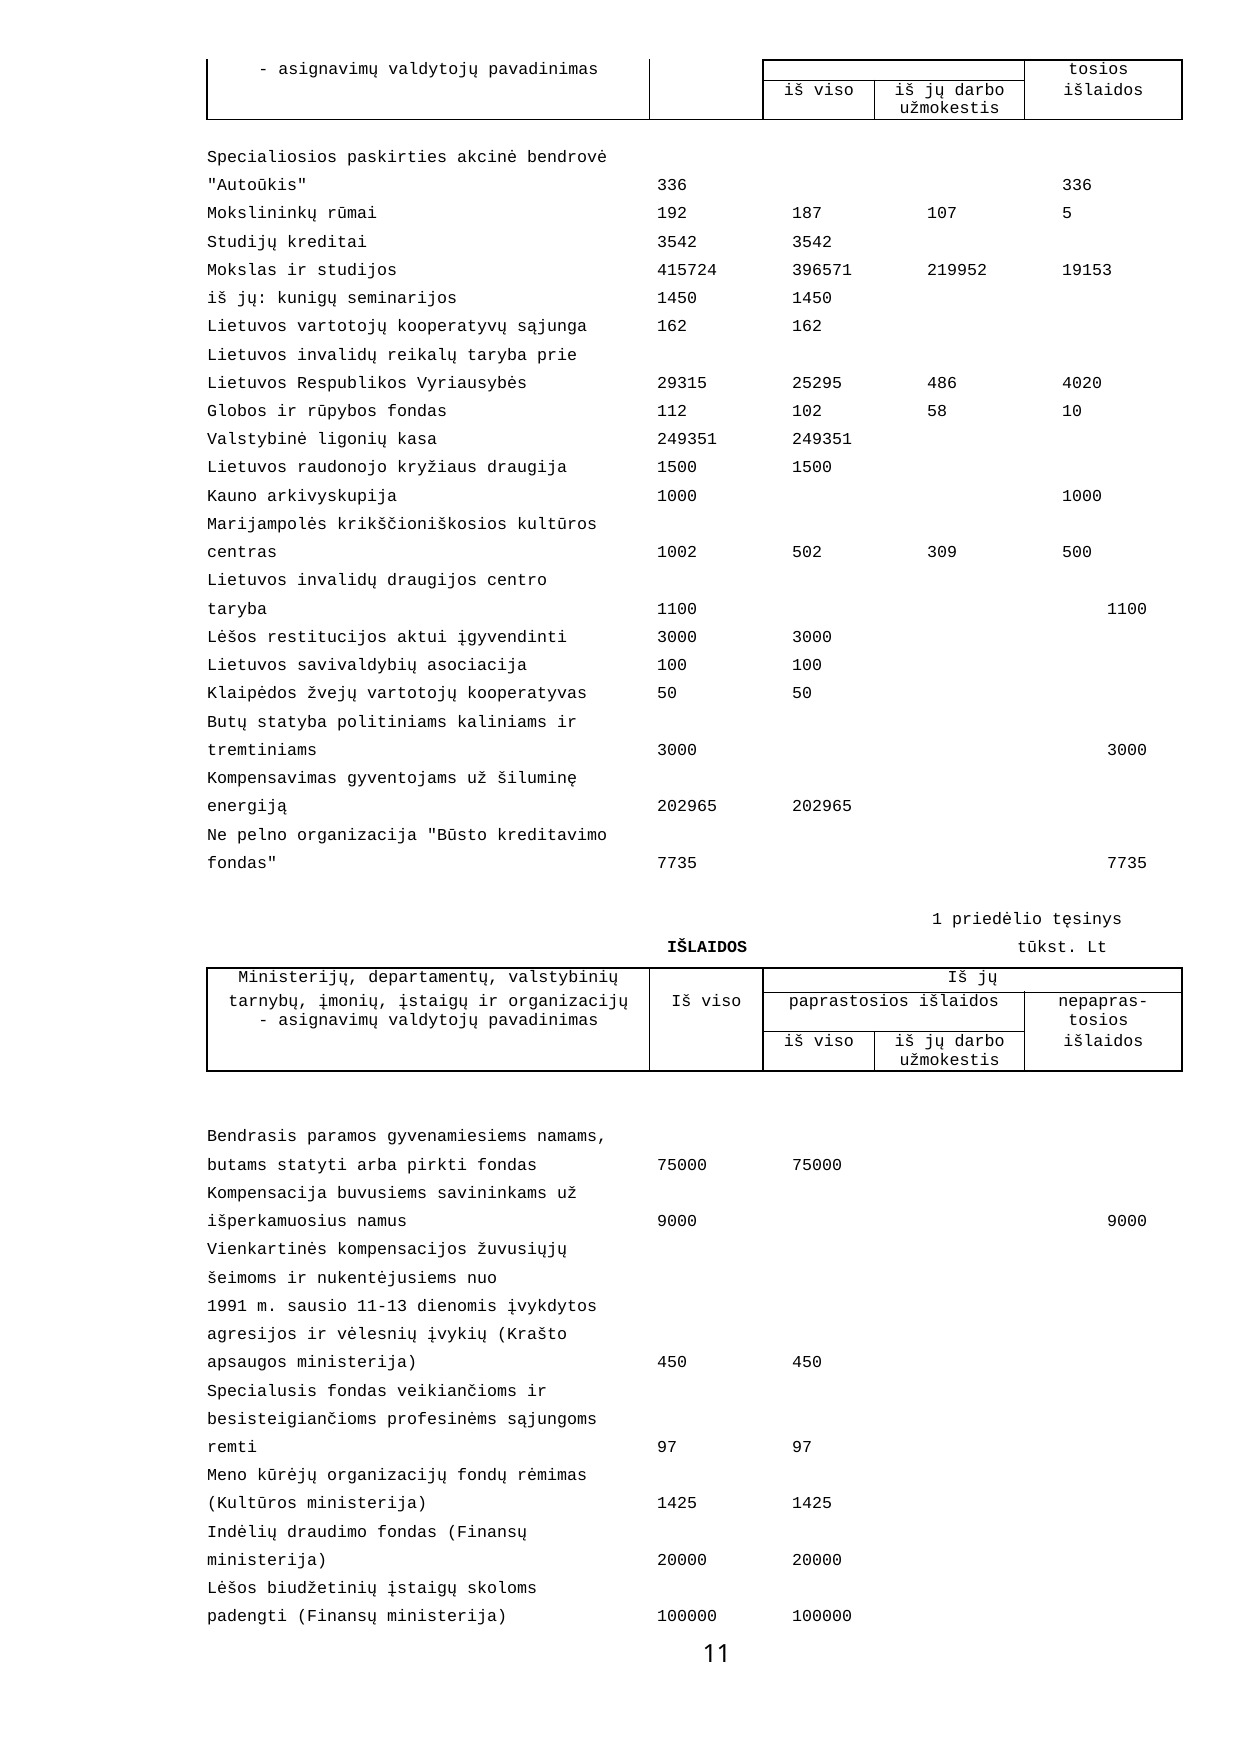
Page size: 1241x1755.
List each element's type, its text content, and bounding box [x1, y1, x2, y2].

text Lietuvos Respublikos Vyriausybės 29315 25295 486 4020 [207, 374, 1152, 393]
text Mokslas ir studijos 415724 396571 219952 19153 [207, 261, 1152, 280]
table_header Ministerijų, departamentų, valstybinių [208, 969, 649, 991]
text Globos ir rūpybos fondas 112 102 58 10 [207, 403, 1152, 421]
text 1991 m. sausio 11-13 dienomis įvykdytos [207, 1297, 1152, 1316]
text Lietuvos savivaldybių asociacija 100 100 [207, 657, 1152, 676]
text Valstybinė ligonių kasa 249351 249351 [207, 431, 1152, 450]
text Butų statyba politiniams kaliniams ir [207, 713, 1152, 732]
text Lietuvos invalidų draugijos centro [207, 572, 1152, 591]
text šeimoms ir nukentėjusiems nuo [207, 1269, 1152, 1288]
text tremtiniams 3000 3000 [207, 741, 1152, 760]
table_cell tosios [1025, 61, 1181, 79]
table_cell tarnybų, įmonių, įstaigų ir organizacijų - asignavimų valdytojų pavadinimas [208, 991, 649, 1031]
text Vienkartinės kompensacijos žuvusiųjų [207, 1241, 1152, 1260]
text Kauno arkivyskupija 1000 1000 [207, 487, 1152, 506]
table_header [650, 969, 762, 991]
table_cell [764, 61, 1024, 79]
text IŠLAIDOS tūkst. Lt [207, 939, 1152, 958]
table_cell nepapras-tosios [1025, 993, 1181, 1031]
text besisteigiančioms profesinėms sąjungoms [207, 1410, 1152, 1429]
text Klaipėdos žvejų vartotojų kooperatyvas 50 50 [207, 685, 1152, 704]
text centras 1002 502 309 500 [207, 544, 1152, 563]
text "Autoūkis" 336 336 [207, 177, 1152, 196]
text taryba 1100 1100 [207, 600, 1152, 619]
text butams statyti arba pirkti fondas 75000 75000 [207, 1156, 1152, 1175]
table_cell iš viso [764, 81, 874, 119]
text Lietuvos invalidų reikalų taryba prie [207, 346, 1152, 365]
text Kompensacija buvusiems savininkams už [207, 1184, 1152, 1203]
text padengti (Finansų ministerija) 100000 100000 [207, 1608, 1152, 1627]
text iš jų: kunigų seminarijos 1450 1450 [207, 290, 1152, 308]
table_cell išlaidos [1025, 80, 1181, 119]
text Lietuvos vartotojų kooperatyvų sąjunga 162 162 [207, 318, 1152, 337]
text ministerija) 20000 20000 [207, 1551, 1152, 1570]
text Mokslininkų rūmai 192 187 107 5 [207, 205, 1152, 224]
text 1 priedėlio tęsinys [207, 911, 1152, 929]
table_cell iš jų darbo užmokestis [875, 81, 1024, 119]
text fondas" 7735 7735 [207, 854, 1152, 873]
text remti 97 97 [207, 1438, 1152, 1457]
text Lėšos biudžetinių įstaigų skoloms [207, 1580, 1152, 1598]
text Bendrasis paramos gyvenamiesiems namams, [207, 1128, 1152, 1147]
text Lėšos restitucijos aktui įgyvendinti 3000 3000 [207, 628, 1152, 647]
table_cell iš viso [764, 1032, 874, 1070]
text Studijų kreditai 3542 3542 [207, 233, 1152, 252]
text Indėlių draudimo fondas (Finansų [207, 1523, 1152, 1542]
table_header Iš jų [764, 969, 1181, 991]
text Marijampolės krikščioniškosios kultūros [207, 516, 1152, 534]
text Specialiosios paskirties akcinė bendrovė [207, 148, 1152, 167]
table_cell [650, 80, 762, 119]
table_cell [650, 59, 762, 79]
text Specialusis fondas veikiančioms ir [207, 1382, 1152, 1401]
text Kompensavimas gyventojams už šiluminę [207, 769, 1152, 788]
table_cell [208, 1031, 649, 1070]
text apsaugos ministerija) 450 450 [207, 1354, 1152, 1373]
table_cell iš jų darbo užmokestis [875, 1032, 1024, 1070]
text (Kultūros ministerija) 1425 1425 [207, 1495, 1152, 1514]
text išperkamuosius namus 9000 9000 [207, 1213, 1152, 1232]
text Ne pelno organizacija "Būsto kreditavimo [207, 826, 1152, 845]
table_cell [650, 1031, 762, 1070]
table_cell [208, 80, 649, 119]
text energiją 202965 202965 [207, 798, 1152, 817]
table_cell paprastosios išlaidos [764, 993, 1024, 1031]
table_cell išlaidos [1025, 1031, 1181, 1070]
text Lietuvos raudonojo kryžiaus draugija 1500 1500 [207, 459, 1152, 478]
table_cell Iš viso [650, 991, 762, 1031]
text Meno kūrėjų organizacijų fondų rėmimas [207, 1467, 1152, 1486]
text agresijos ir vėlesnių įvykių (Krašto [207, 1326, 1152, 1344]
table_cell - asignavimų valdytojų pavadinimas [208, 59, 649, 79]
